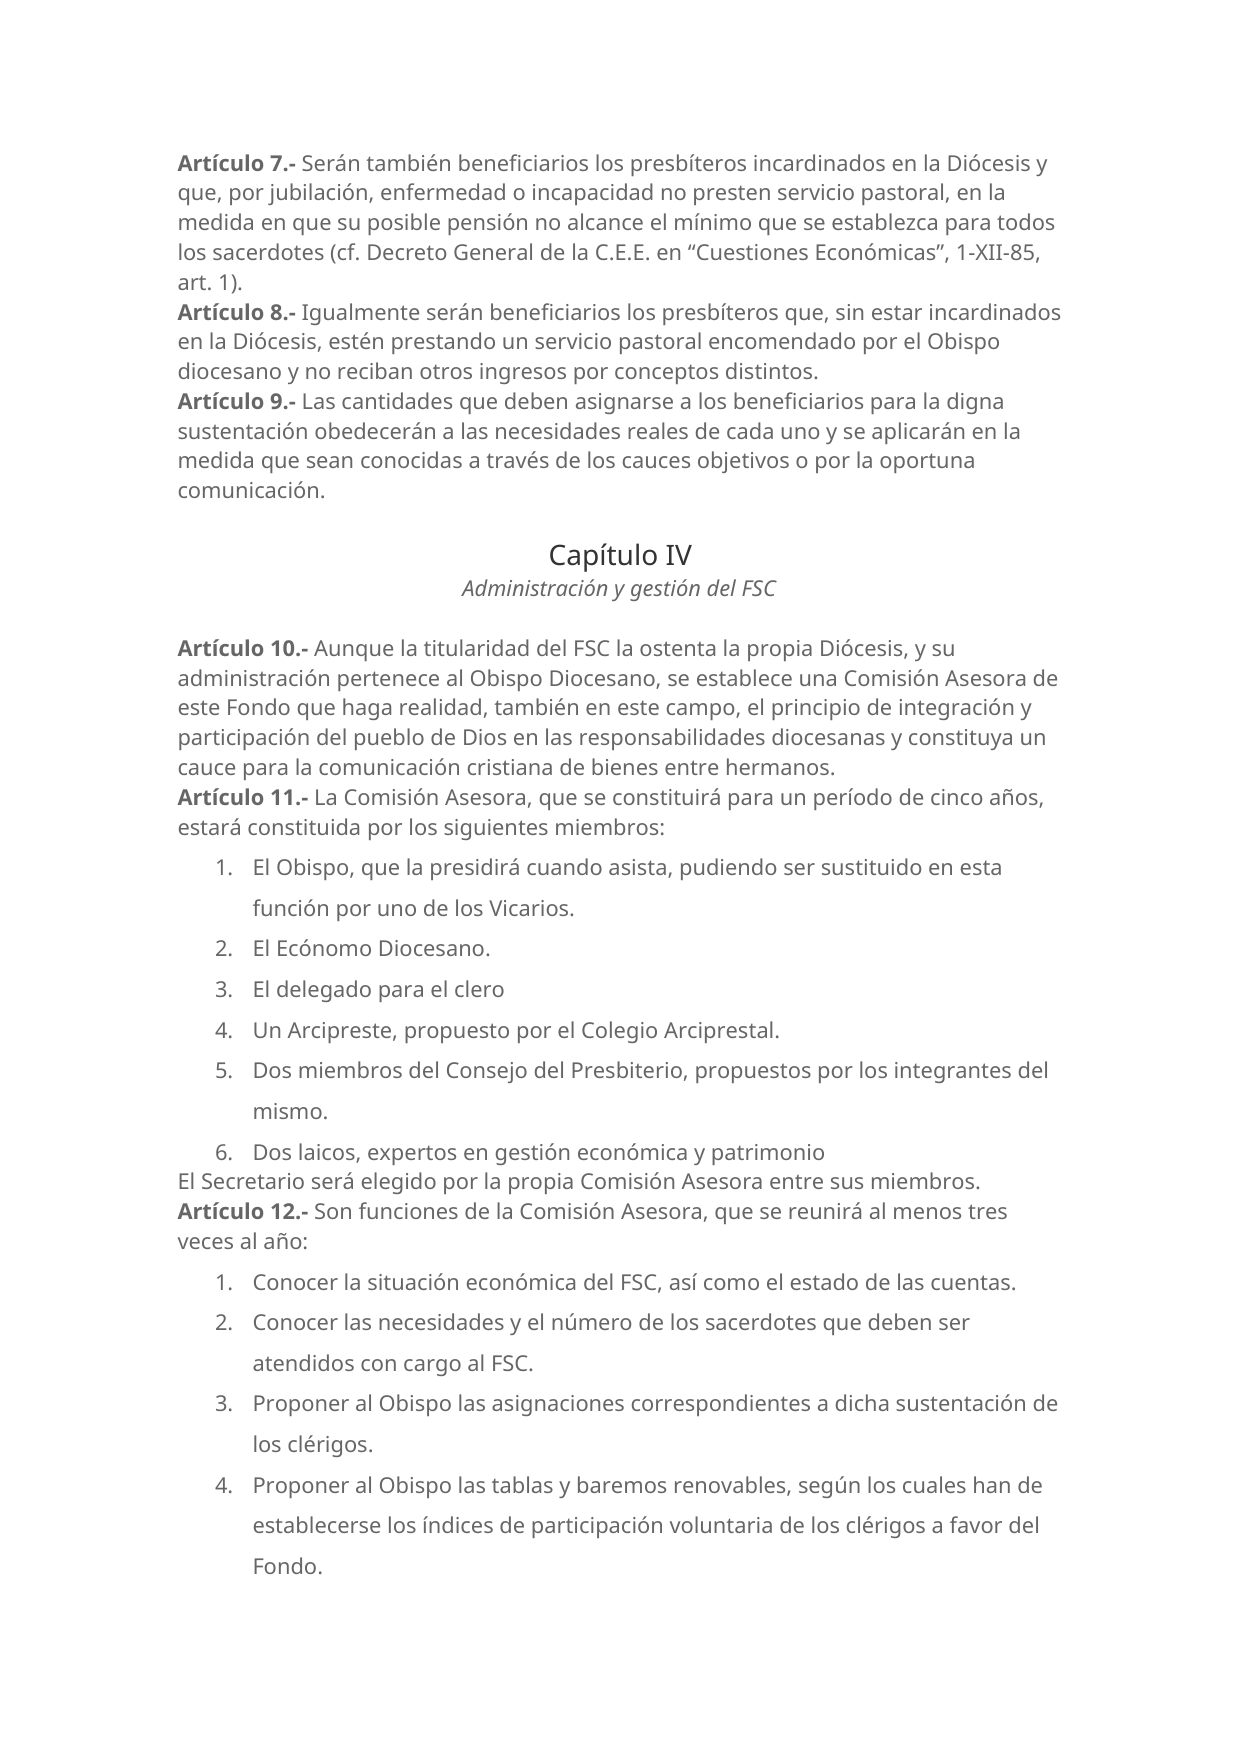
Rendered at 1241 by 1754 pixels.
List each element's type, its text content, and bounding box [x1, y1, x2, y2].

text Administración y gestión del FSC [177, 573, 1063, 603]
list Conocer la situación económica del FSC, así como el estado de las cuentas. [215, 1256, 1063, 1296]
list El delegado para el clero [215, 963, 1063, 1004]
text Artículo 8.- Igualmente serán beneficiarios los presbíteros que, sin estar incardinados en la Diócesis, estén prestando un servicio pastoral encomendado por el Obispo diocesano y no reciban otros ingresos por conceptos distintos. [177, 297, 1063, 386]
subtitle Capítulo IV [177, 535, 1063, 573]
text Artículo 9.- Las cantidades que deben asignarse a los beneficiarios para la digna sustentación obedecerán a las necesidades reales de cada uno y se aplicarán en la medida que sean conocidas a través de los cauces objetivos o por la oportuna comunicación. [177, 386, 1063, 505]
text Artículo 7.- Serán también beneficiarios los presbíteros incardinados en la Diócesis y que, por jubilación, enfermedad o incapacidad no presten servicio pastoral, en la medida en que su posible pensión no alcance el mínimo que se establezca para todos los sacerdotes (cf. Decreto General de la C.E.E. en “Cuestiones Económicas”, 1-XII-85, art. 1). [177, 148, 1063, 297]
list Proponer al Obispo las tablas y baremos renovables, según los cuales han de establecerse los índices de participación voluntaria de los clérigos a favor del Fondo. [215, 1459, 1063, 1581]
list Conocer las necesidades y el número de los sacerdotes que deben ser atendidos con cargo al FSC. [215, 1296, 1063, 1378]
list Dos miembros del Consejo del Presbiterio, propuestos por los integrantes del mismo. [215, 1044, 1063, 1126]
text Artículo 11.- La Comisión Asesora, que se constituirá para un período de cinco años, estará constituida por los siguientes miembros: [177, 782, 1063, 841]
list Proponer al Obispo las asignaciones correspondientes a dicha sustentación de los clérigos. [215, 1378, 1063, 1459]
text El Secretario será elegido por la propia Comisión Asesora entre sus miembros. [177, 1166, 1063, 1196]
text Artículo 10.- Aunque la titularidad del FSC la ostenta la propia Diócesis, y su administración pertenece al Obispo Diocesano, se establece una Comisión Asesora de este Fondo que haga realidad, también en este campo, el principio de integración y participación del pueblo de Dios en las responsabilidades diocesanas y constituya un cauce para la comunicación cristiana de bienes entre hermanos. [177, 633, 1063, 782]
list Un Arcipreste, propuesto por el Colegio Arciprestal. [215, 1004, 1063, 1044]
text Artículo 12.- Son funciones de la Comisión Asesora, que se reunirá al menos tres veces al año: [177, 1196, 1063, 1256]
list El Obispo, que la presidirá cuando asista, pudiendo ser sustituido en esta función por uno de los Vicarios. [215, 841, 1063, 923]
list El Ecónomo Diocesano. [215, 923, 1063, 963]
list Dos laicos, expertos en gestión económica y patrimonio [215, 1126, 1063, 1166]
